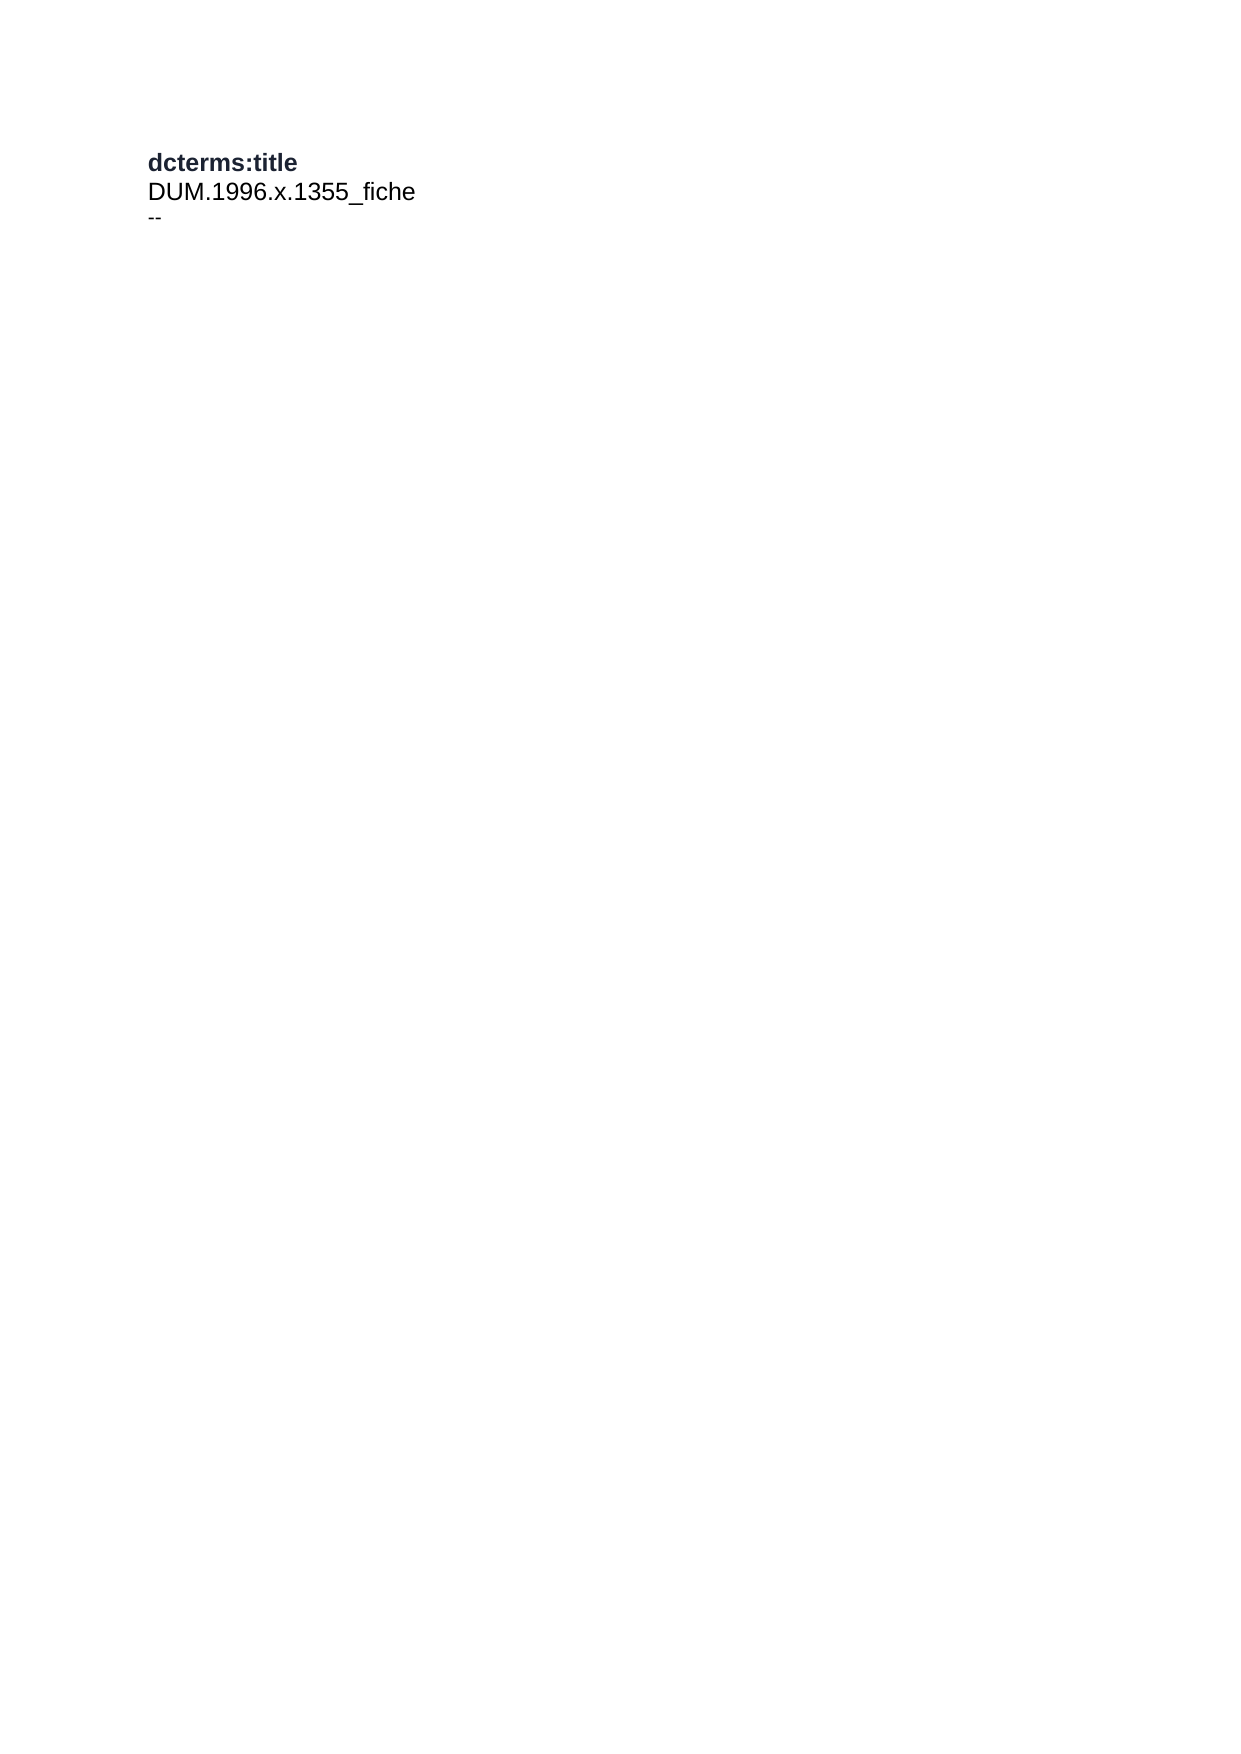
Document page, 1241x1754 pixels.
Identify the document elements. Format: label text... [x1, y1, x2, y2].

text dcterms:title [148, 148, 1092, 176]
text DUM.1996.x.1355_fiche [148, 176, 1092, 205]
text -- [148, 205, 1092, 229]
